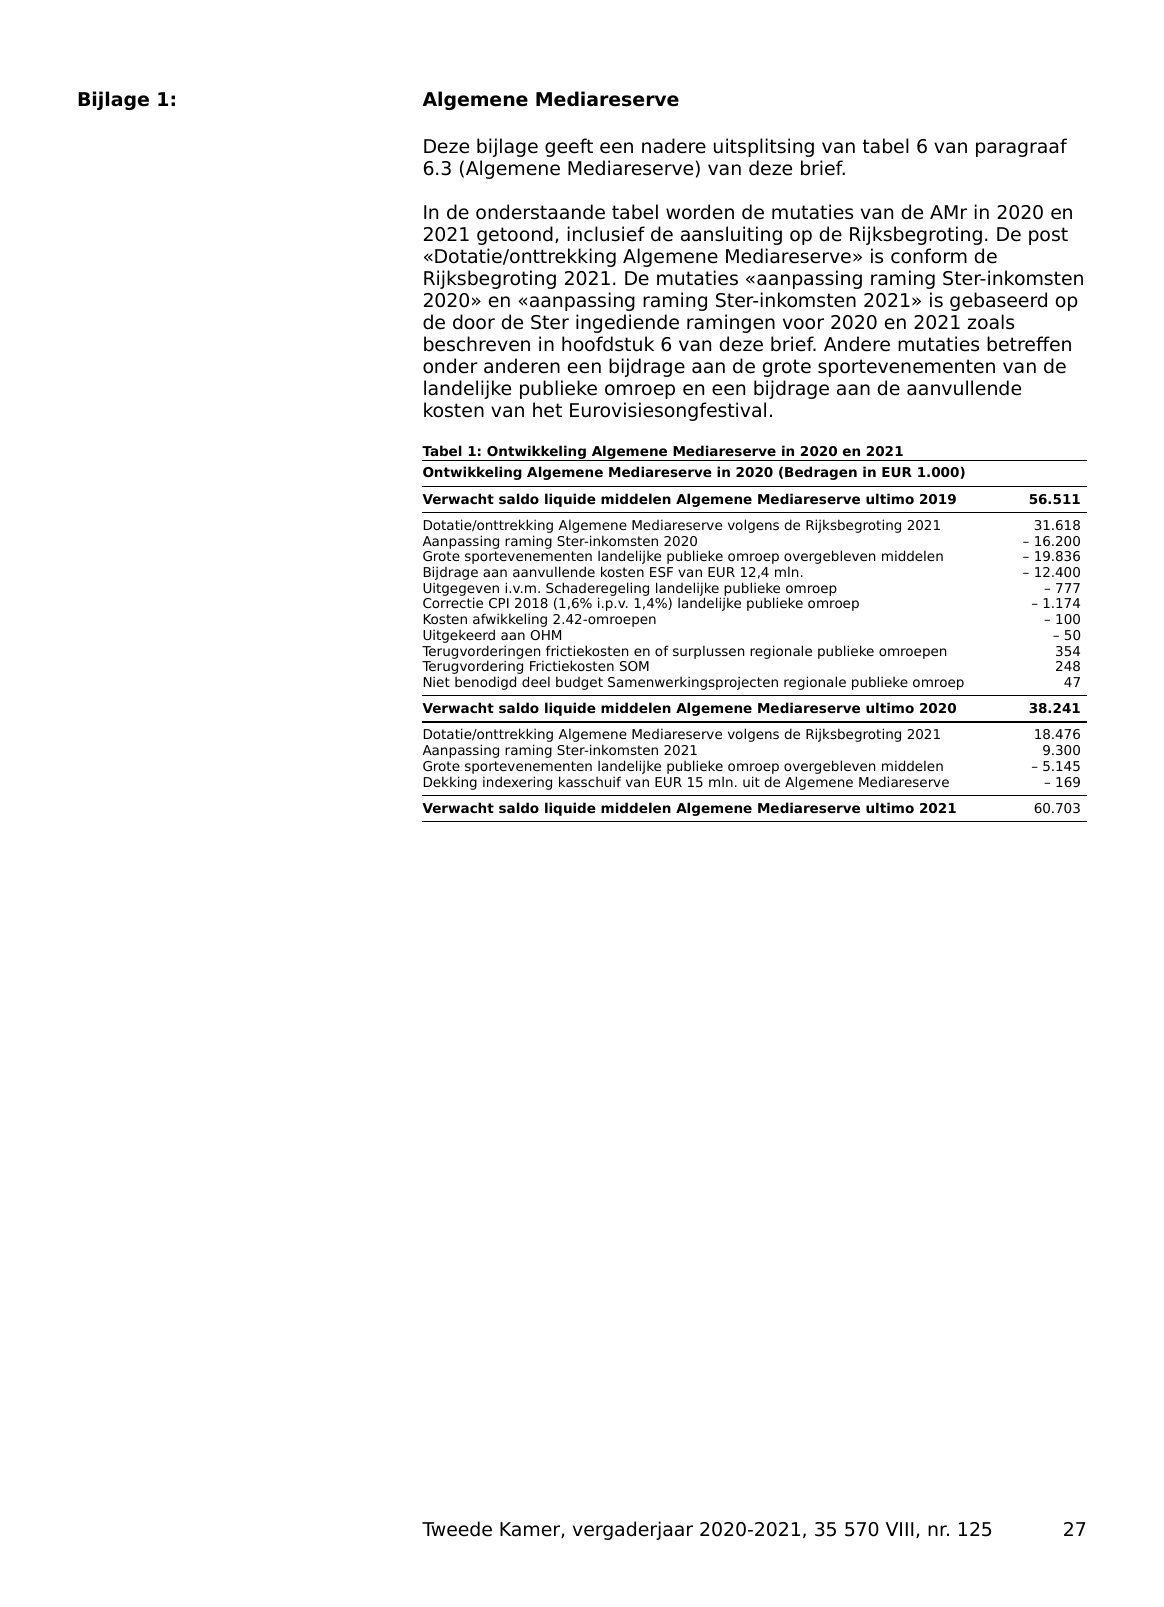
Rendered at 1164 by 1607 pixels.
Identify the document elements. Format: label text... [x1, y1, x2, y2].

table_header Tabel 1: Ontwikkeling Algemene Mediareserve in 2020 en 2021 [422, 444, 1087, 459]
table_cell 31.618 [969, 513, 1087, 533]
table_cell 248 [969, 659, 1087, 675]
table_cell Verwacht saldo liquide middelen Algemene Mediareserve ultimo 2021 [422, 796, 968, 821]
table_cell Grote sportevenementen landelijke publieke omroep overgebleven middelen [422, 759, 968, 774]
table_cell Niet benodigd deel budget Samenwerkingsprojecten regionale publieke omroep [422, 675, 968, 695]
table_cell Dotatie/onttrekking Algemene Mediareserve volgens de Rijksbegroting 2021 [422, 513, 968, 533]
table_cell Terugvordering Frictiekosten SOM [422, 659, 968, 675]
table_cell Dekking indexering kasschuif van EUR 15 mln. uit de Algemene Mediareserve [422, 774, 968, 795]
table_cell – 777 [969, 581, 1087, 596]
table_cell 47 [969, 675, 1087, 695]
table_cell 18.476 [969, 723, 1087, 743]
table_cell – 12.400 [969, 565, 1087, 581]
table_cell – 1.174 [969, 596, 1087, 612]
table_cell Aanpassing raming Ster-inkomsten 2020 [422, 533, 968, 549]
table_cell 60.703 [969, 796, 1087, 821]
table_cell – 100 [969, 612, 1087, 628]
table_cell Bijdrage aan aanvullende kosten ESF van EUR 12,4 mln. [422, 565, 968, 581]
table_cell 38.241 [969, 696, 1087, 721]
subtitle Bijlage 1: Algemene Mediareserve [77, 89, 1087, 111]
table_cell Grote sportevenementen landelijke publieke omroep overgebleven middelen [422, 549, 968, 565]
table_cell Uitgegeven i.v.m. Schaderegeling landelijke publieke omroep [422, 581, 968, 596]
table_cell – 5.145 [969, 759, 1087, 774]
table_cell – 16.200 [969, 533, 1087, 549]
table_cell 354 [969, 644, 1087, 659]
table_cell Aanpassing raming Ster-inkomsten 2021 [422, 743, 968, 759]
table_cell Verwacht saldo liquide middelen Algemene Mediareserve ultimo 2020 [422, 696, 968, 721]
text In de onderstaande tabel worden de mutaties van de AMr in 2020 en 2021 getoond, inclusief de aansluiting op de Rijksbegroting. De post «Dotatie/onttrekking Algemene Mediareserve» is conform de Rijksbegroting 2021. De mutaties «aanpassing raming Ster-inkomsten 2020» en «aanpassing raming Ster-inkomsten 2021» is gebaseerd op de door de Ster ingediende ramingen voor 2020 en 2021 zoals beschreven in hoofdstuk 6 van deze brief. Andere mutaties betreffen onder anderen een bijdrage aan de grote sportevenementen van de landelijke publieke omroep en een bijdrage aan de aanvullende kosten van het Eurovisiesongfestival. [422, 202, 1087, 422]
table_cell Uitgekeerd aan OHM [422, 628, 968, 643]
table_cell Correctie CPI 2018 (1,6% i.p.v. 1,4%) landelijke publieke omroep [422, 596, 968, 612]
table_cell – 169 [969, 774, 1087, 795]
table_cell 9.300 [969, 743, 1087, 759]
table_cell – 19.836 [969, 549, 1087, 565]
table_cell Ontwikkeling Algemene Mediareserve in 2020 (Bedragen in EUR 1.000) [422, 461, 1087, 486]
table_cell Kosten afwikkeling 2.42-omroepen [422, 612, 968, 628]
table_cell – 50 [969, 628, 1087, 643]
table_cell 56.511 [969, 487, 1087, 512]
table_cell Dotatie/onttrekking Algemene Mediareserve volgens de Rijksbegroting 2021 [422, 723, 968, 743]
text Deze bijlage geeft een nadere uitsplitsing van tabel 6 van paragraaf 6.3 (Algemene Mediareserve) van deze brief. [422, 136, 1087, 180]
table_cell Verwacht saldo liquide middelen Algemene Mediareserve ultimo 2019 [422, 487, 968, 512]
table_cell Terugvorderingen frictiekosten en of surplussen regionale publieke omroepen [422, 644, 968, 659]
